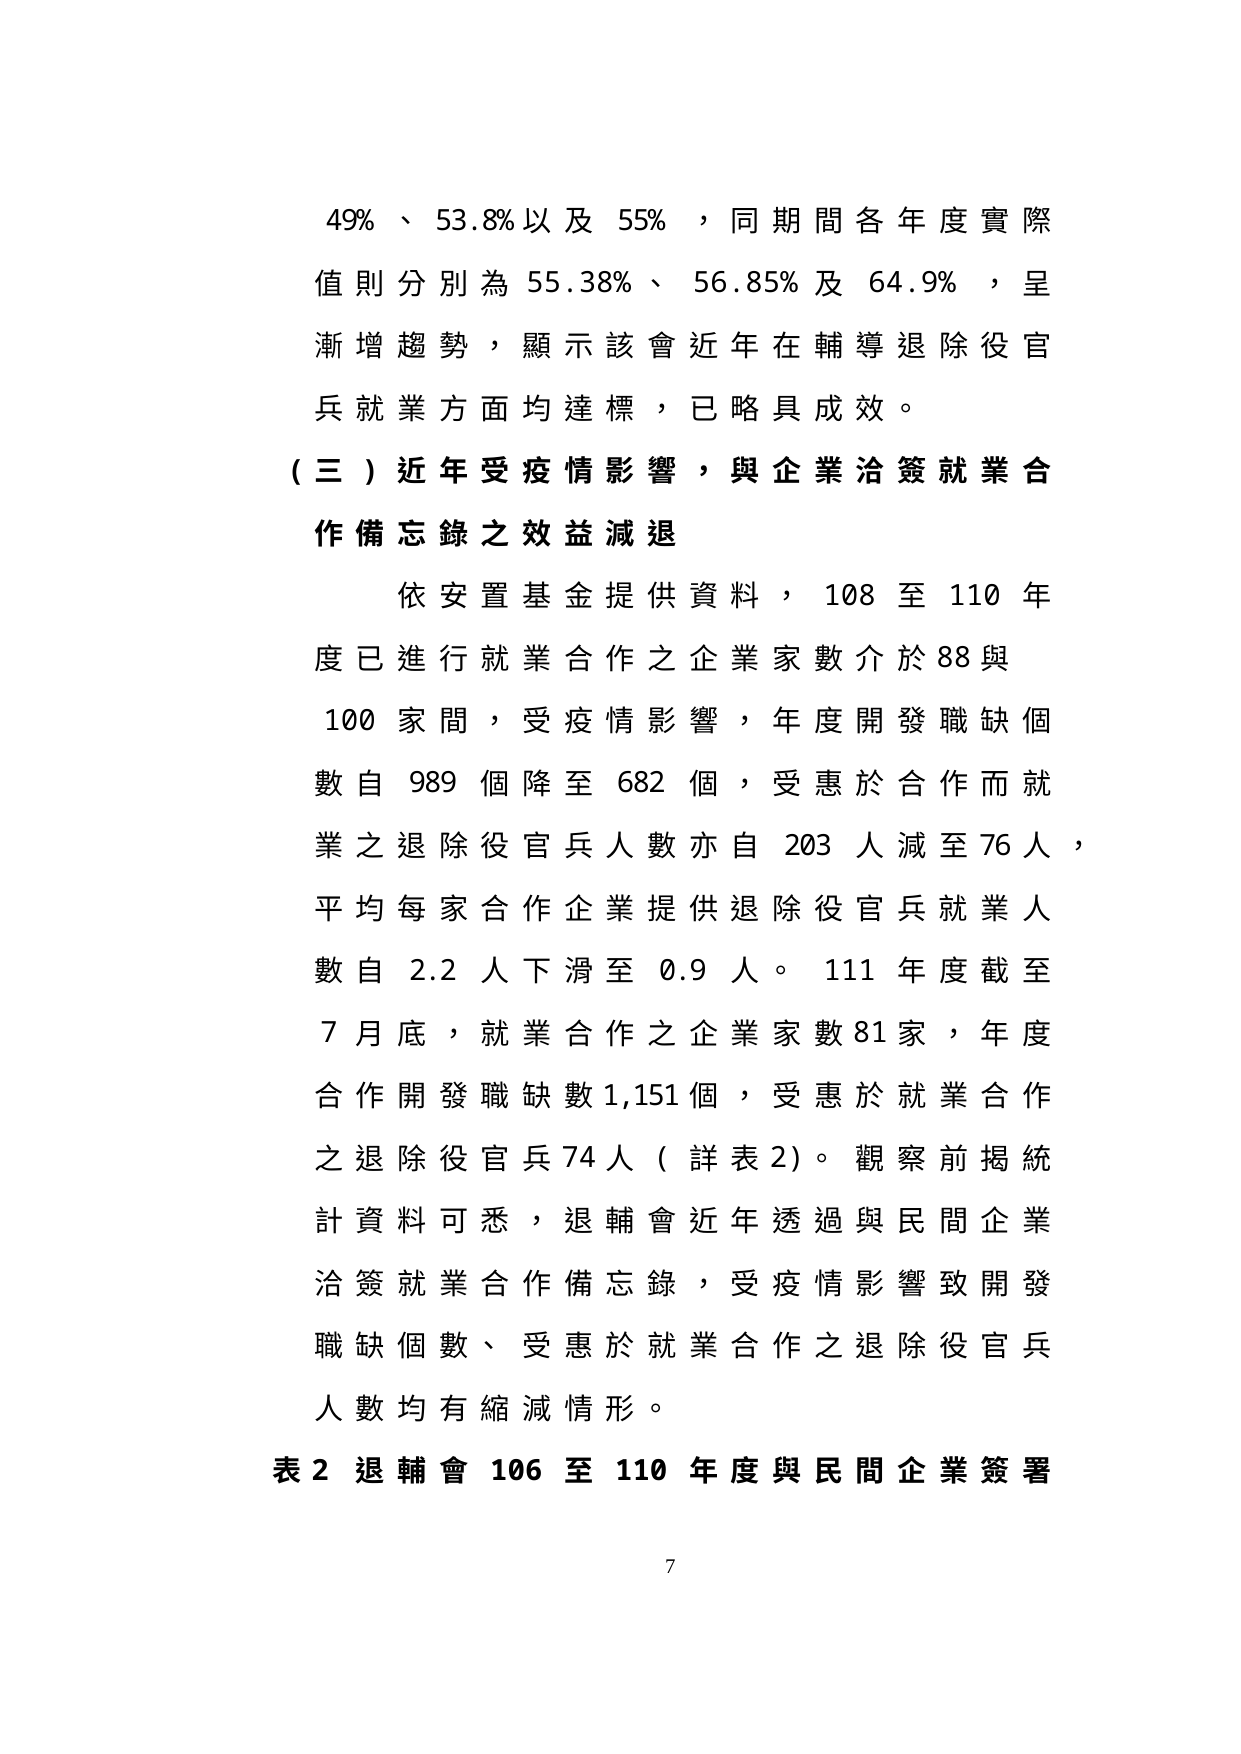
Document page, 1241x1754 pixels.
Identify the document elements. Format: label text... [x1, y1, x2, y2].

text (三)近年受疫情影響，與企業洽簽就業合作備忘錄之效益減退 [232, 427, 1058, 552]
text 依安置基金提供資料，108至110年度已進行就業合作之企業家數介於88與100家間，受疫情影響，年度開發職缺個數自989個降至682個，受惠於合作而就業之退除役官兵人數亦自203人減至76人，平均每家合作企業提供退除役官兵就業人數自2.2人下滑至0.9人。111年度截至7月底，就業合作之企業家數81家，年度合作開發職缺數1,151個，受惠於就業合作之退除役官兵74人(詳表2)。觀察前揭統計資料可悉，退輔會近年透過與民間企業洽簽就業合作備忘錄，受疫情影響致開發職缺個數、受惠於就業合作之退除役官兵人數均有縮減情形。 [242, 552, 1058, 1427]
text 49%、53.8%以及55%，同期間各年度實際值則分別為55.38%、56.85%及64.9%，呈漸增趨勢，顯示該會近年在輔導退除役官兵就業方面均達標，已略具成效。 [242, 177, 1058, 427]
text 表2 退輔會106至110年度與民間企業簽署 [245, 1427, 1058, 1490]
